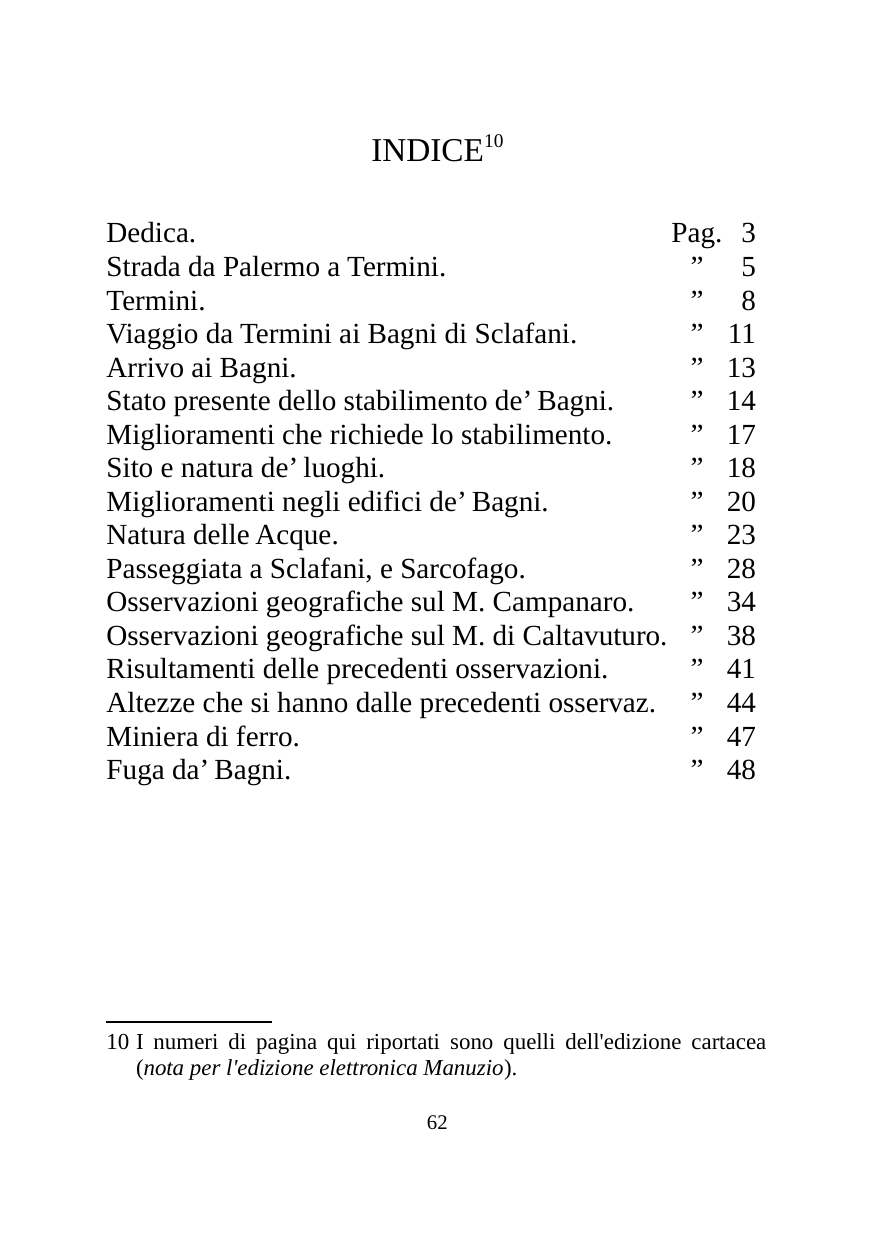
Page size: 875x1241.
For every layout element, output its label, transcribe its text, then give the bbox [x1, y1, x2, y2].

text Miglioramenti negli edifici de’ Bagni. ” 20 [106, 484, 768, 517]
text Fuga da’ Bagni. ” 48 [106, 752, 768, 786]
text Strada da Palermo a Termini. ” 5 [106, 249, 768, 283]
text Miglioramenti che richiede lo stabilimento. ” 17 [106, 417, 768, 450]
text Miniera di ferro. ” 47 [106, 719, 768, 752]
text Arrivo ai Bagni. ” 13 [106, 350, 768, 383]
text Osservazioni geografiche sul M. Campanaro. ” 34 [106, 584, 768, 618]
text I numeri di pagina qui riportati sono quelli dell'edizione cartacea (nota per l'edizione elettronica Manuzio). [106, 1028, 768, 1080]
text Sito e natura de’ luoghi. ” 18 [106, 450, 768, 484]
text Stato presente dello stabilimento de’ Bagni. ” 14 [106, 383, 768, 417]
text Osservazioni geografiche sul M. di Caltavuturo. ” 38 [106, 618, 768, 652]
text Altezze che si hanno dalle precedenti osservaz. ” 44 [106, 685, 768, 719]
text INDICE [106, 130, 768, 168]
text Passeggiata a Sclafani, e Sarcofago. ” 28 [106, 551, 768, 584]
text Risultamenti delle precedenti osservazioni. ” 41 [106, 652, 768, 685]
text Termini. ” 8 [106, 283, 768, 316]
text Viaggio da Termini ai Bagni di Sclafani. ” 11 [106, 316, 768, 350]
text Dedica. Pag. 3 [106, 216, 768, 249]
text Natura delle Acque. ” 23 [106, 517, 768, 551]
